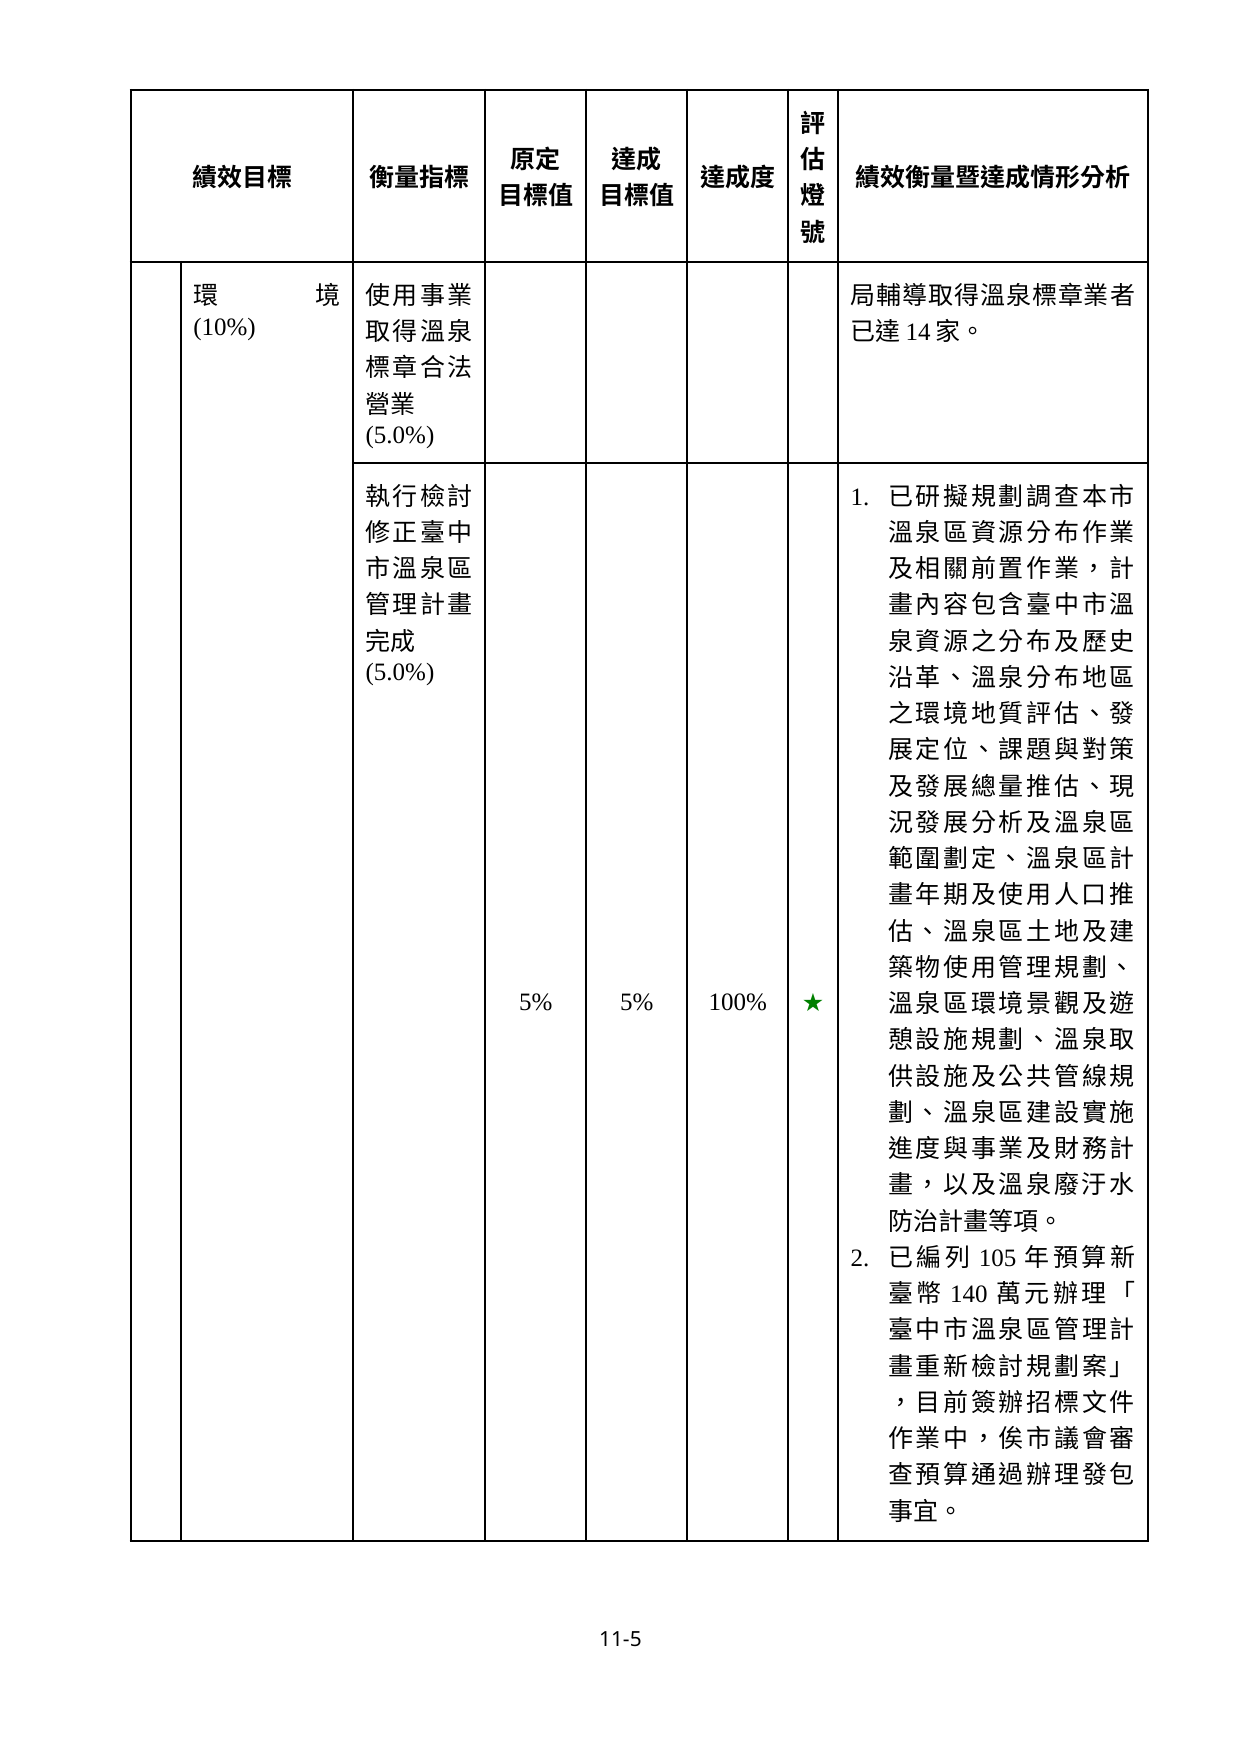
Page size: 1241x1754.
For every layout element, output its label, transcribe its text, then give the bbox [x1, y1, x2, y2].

table_cell [132, 263, 180, 1540]
table_cell ★ [789, 464, 837, 1540]
table_header 評估燈號 [789, 91, 837, 261]
table_cell 環境 (10%) [182, 263, 352, 1540]
table_cell [587, 263, 686, 462]
table_header 績效衡量暨達成情形分析 [839, 91, 1147, 261]
table_header 衡量指標 [354, 91, 484, 261]
table_cell 局輔導取得溫泉標章業者已達14家。 [839, 263, 1147, 462]
table_header 績效目標 [132, 91, 352, 261]
table_cell 100% [688, 464, 787, 1540]
table_cell 執行檢討修正臺中市溫泉區管理計畫完成 (5.0%) [354, 464, 484, 1540]
table_header 原定 目標值 [486, 91, 585, 261]
table_cell [789, 263, 837, 462]
table_cell [486, 263, 585, 462]
table_cell 5% [486, 464, 585, 1540]
table_cell [688, 263, 787, 462]
table_cell 已研擬規劃調查本市溫泉區資源分布作業及相關前置作業，計畫內容包含臺中市溫泉資源之分布及歷史沿革、溫泉分布地區之環境地質評估、發展定位、課題與對策及發展總量推估、現況發展分析及溫泉區範圍劃定、溫泉區計畫年期及使用人口推估、溫泉區土地及建築物使用管理規劃、溫泉區環境景觀及遊憩設施規劃、溫泉取供設施及公共管線規劃、溫泉區建設實施進度與事業及財務計畫，以及溫泉廢汙水防治計畫等項。 已編列105年預算新臺幣140萬元辦理「臺中市溫泉區管理計畫重新檢討規劃案」，目前簽辦招標文件作業中，俟市議會審查預算通過辦理發包事宜。 [839, 464, 1147, 1540]
table_cell 5% [587, 464, 686, 1540]
table_header 達成度 [688, 91, 787, 261]
table_cell 使用事業取得溫泉標章合法營業 (5.0%) [354, 263, 484, 462]
table_header 達成 目標值 [587, 91, 686, 261]
